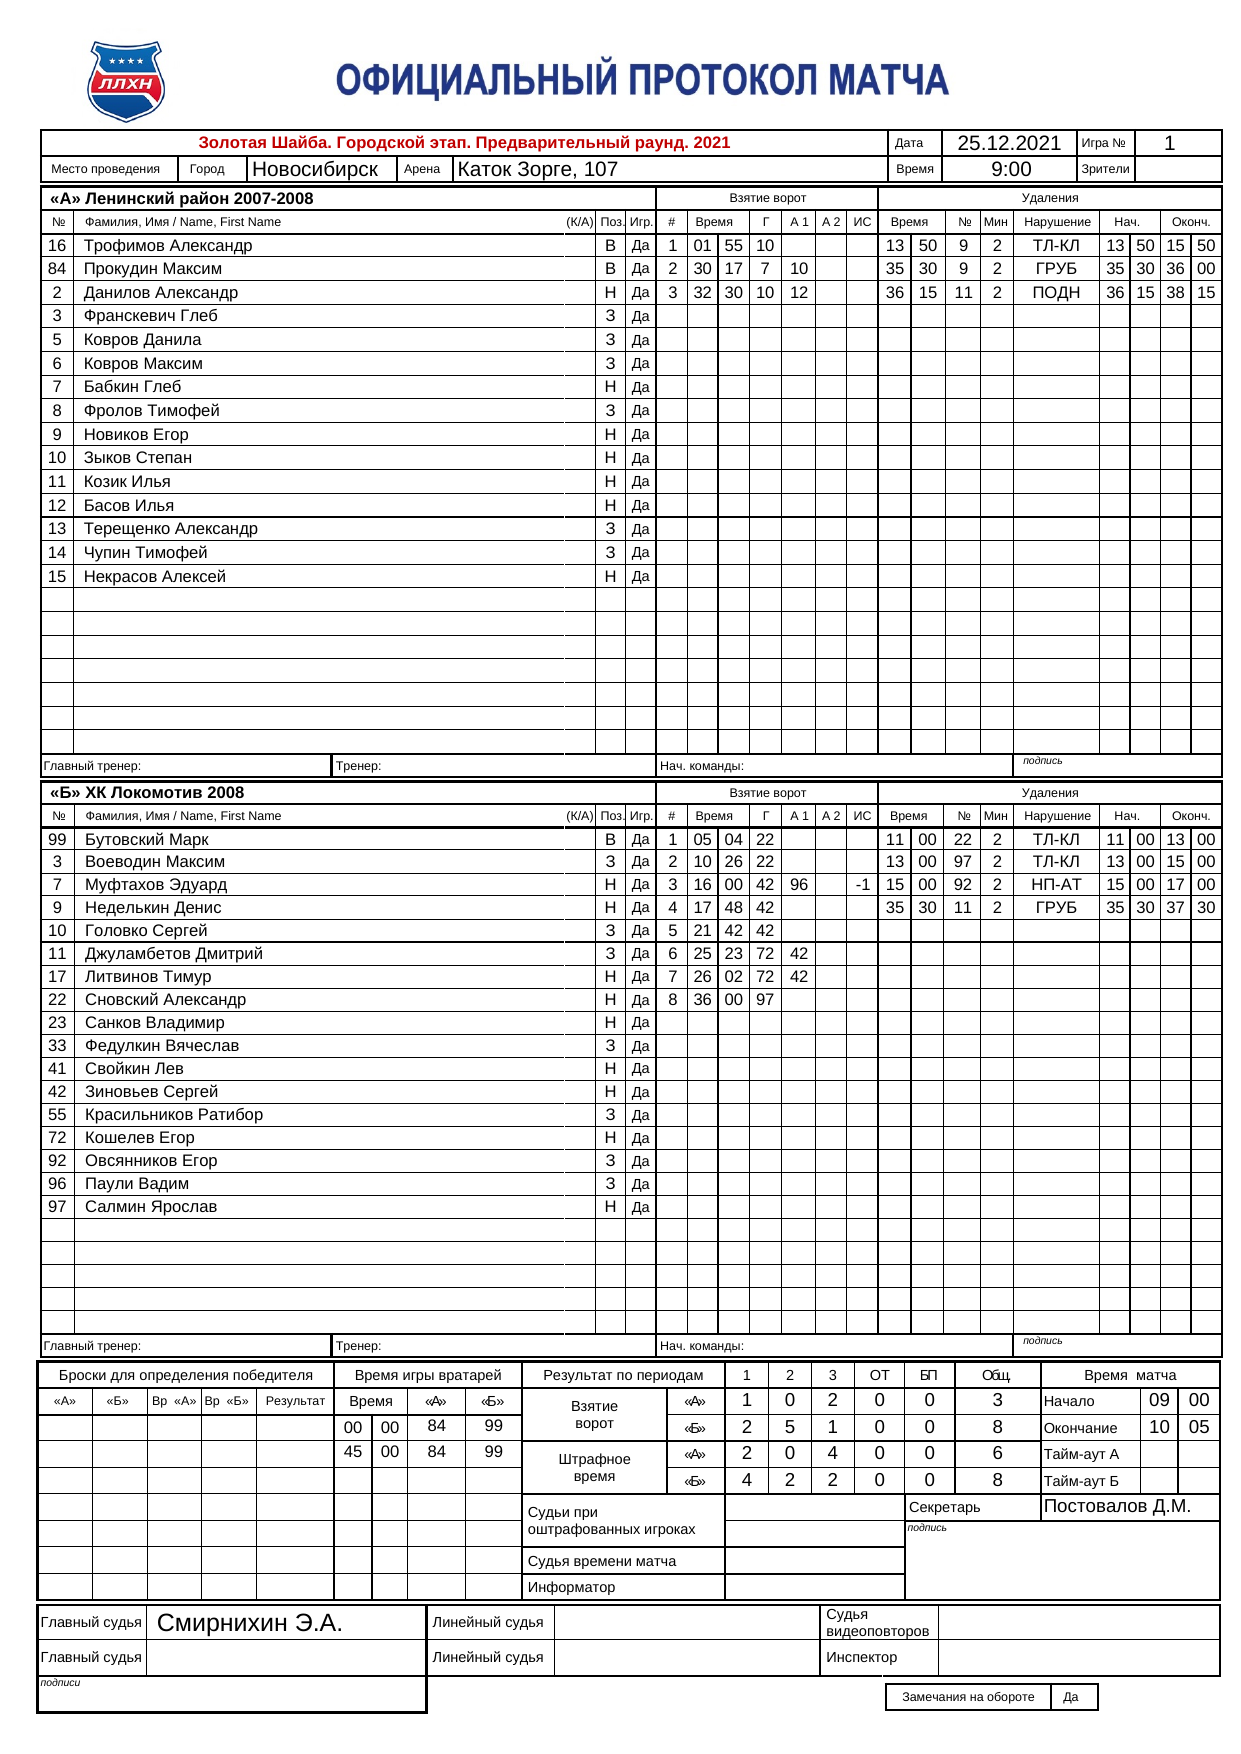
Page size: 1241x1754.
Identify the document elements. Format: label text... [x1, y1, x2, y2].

table_cell [981, 1311, 1013, 1333]
table_cell [657, 1265, 687, 1287]
table_cell [657, 636, 687, 658]
table_cell [148, 1574, 201, 1599]
table_cell [816, 1219, 846, 1241]
table_cell 50 [1192, 235, 1221, 256]
table_cell [782, 1104, 815, 1126]
table_cell [782, 470, 815, 493]
table_cell 2 [981, 829, 1013, 849]
table_cell З [596, 1150, 625, 1172]
table_cell [1161, 730, 1190, 753]
table_cell [879, 683, 910, 706]
table_cell [1014, 989, 1099, 1011]
table_cell 0 [855, 1415, 904, 1440]
table_cell В [596, 235, 625, 256]
table_cell 42 [719, 920, 749, 941]
table_cell 2 [812, 1468, 854, 1493]
table_cell Новосибирск [248, 157, 396, 181]
table_cell [847, 399, 877, 422]
table_cell [750, 305, 781, 327]
table_cell [1131, 659, 1160, 682]
table_cell [1100, 423, 1129, 445]
table_cell [657, 1288, 687, 1310]
table_cell [1161, 494, 1190, 516]
table_cell 22 [42, 989, 74, 1011]
table_cell [719, 1150, 749, 1172]
table_cell [466, 1468, 521, 1493]
table_cell [1100, 1219, 1129, 1241]
table_cell [726, 1495, 904, 1520]
table_cell 32 [688, 281, 717, 303]
table_cell [202, 1494, 256, 1520]
table_cell [847, 446, 877, 469]
table_cell [946, 541, 980, 564]
table_cell [944, 989, 980, 1011]
table_cell Главный тренер: [42, 755, 330, 776]
table_cell [1192, 659, 1221, 682]
table_cell [1161, 1219, 1190, 1241]
table_cell [719, 352, 749, 374]
table_cell [782, 1012, 815, 1033]
table_cell [1131, 707, 1160, 729]
table_cell [74, 636, 564, 658]
table_cell [565, 1219, 595, 1241]
table_cell [373, 1468, 407, 1493]
table_cell Да [626, 1012, 655, 1033]
table_cell Г [750, 805, 781, 826]
table_cell [750, 707, 781, 729]
table_cell [1192, 920, 1221, 941]
table_cell [847, 1196, 877, 1218]
table_cell [1100, 920, 1129, 941]
table_cell [688, 1081, 717, 1103]
table_cell [847, 518, 877, 540]
table_cell [565, 423, 595, 445]
table_cell 96 [42, 1173, 74, 1195]
table_cell 15 [1131, 281, 1160, 303]
table_cell Да [626, 1150, 655, 1172]
table_cell [1131, 612, 1160, 634]
table_cell [1131, 470, 1160, 493]
table_cell [657, 1035, 687, 1057]
table_cell [657, 1311, 687, 1333]
table_cell [946, 376, 980, 398]
table_cell [912, 1173, 943, 1195]
table_cell [1192, 1058, 1221, 1079]
table_cell [719, 730, 749, 753]
table_cell [42, 1265, 74, 1287]
table_cell [782, 1288, 815, 1310]
table_cell [847, 1265, 877, 1287]
table_cell [1192, 518, 1221, 540]
table_cell 7 [42, 874, 74, 895]
table_cell [657, 588, 687, 611]
table_cell [657, 446, 687, 469]
table_cell [847, 1081, 877, 1103]
table_cell ПОДН [1014, 281, 1099, 303]
table_cell [879, 1288, 910, 1310]
table_cell 9:00 [943, 157, 1076, 181]
table_cell [782, 1219, 815, 1241]
table_cell [944, 1150, 980, 1172]
table_cell [596, 1242, 625, 1264]
table_cell [750, 1081, 781, 1103]
table_cell 99 [466, 1416, 521, 1440]
table_cell [1131, 518, 1160, 540]
table_cell [1100, 1150, 1129, 1172]
table_cell З [596, 352, 625, 374]
table_cell [688, 683, 717, 706]
table_cell 1 [812, 1415, 854, 1440]
table_cell 7 [750, 257, 781, 280]
table_cell [750, 1265, 781, 1287]
table_cell [1161, 376, 1190, 398]
table_cell [944, 1219, 980, 1241]
table_cell [912, 966, 943, 987]
table_cell 0 [855, 1468, 904, 1493]
table_cell [981, 305, 1013, 327]
table_cell 00 [335, 1416, 371, 1440]
table_cell З [596, 399, 625, 422]
table_cell Постовалов Д.М. [1042, 1495, 1219, 1520]
table_cell [879, 1104, 910, 1126]
table_cell [879, 1219, 910, 1241]
table_cell 97 [750, 989, 781, 1011]
table_cell [1192, 730, 1221, 753]
table_cell [1100, 1058, 1129, 1079]
table_cell [847, 305, 877, 327]
table_cell [1161, 683, 1190, 706]
table_cell [42, 1288, 74, 1310]
table_cell Бабкин Глеб [74, 376, 564, 398]
table_cell [1100, 1127, 1129, 1149]
table_cell [657, 1104, 687, 1126]
table_cell [750, 1288, 781, 1310]
table_cell [816, 565, 846, 587]
table_cell [565, 1150, 595, 1172]
table_cell [1136, 157, 1221, 181]
table_cell [1161, 565, 1190, 587]
table_cell Санков Владимир [75, 1012, 564, 1033]
table_cell [1161, 612, 1190, 634]
table_cell ИС [847, 805, 877, 826]
table_cell [782, 636, 815, 658]
table_cell [373, 1547, 407, 1573]
table_cell Судья времени матча [523, 1548, 724, 1573]
table_cell [555, 1640, 819, 1675]
table_cell 0 [905, 1389, 954, 1413]
table_cell З [596, 1035, 625, 1057]
table_cell [1161, 920, 1190, 941]
table_cell Да [626, 470, 655, 493]
table_cell 2 [981, 281, 1013, 303]
table_cell [719, 305, 749, 327]
table_cell [565, 829, 595, 849]
table_cell Да [626, 1127, 655, 1149]
table_cell [1161, 423, 1190, 445]
table_cell [981, 518, 1013, 540]
table_cell 00 [1192, 257, 1221, 280]
table_cell [944, 943, 980, 964]
table_cell [816, 494, 846, 516]
table_cell [1100, 494, 1129, 516]
table_cell З [596, 541, 625, 564]
table_cell [148, 1547, 201, 1573]
table_cell [750, 730, 781, 753]
table_cell 0 [769, 1442, 811, 1467]
table_cell 11 [944, 896, 980, 918]
table_cell [408, 1547, 465, 1573]
table_cell [1161, 989, 1190, 1011]
table_cell [93, 1468, 147, 1493]
table_cell [335, 1574, 371, 1599]
table_cell [1192, 1311, 1221, 1333]
table_cell [1161, 1150, 1190, 1172]
table_cell [42, 683, 73, 706]
table_cell 00 [1179, 1389, 1219, 1413]
table_cell [1131, 376, 1160, 398]
table_cell 3 [956, 1389, 1040, 1413]
table_cell [1192, 423, 1221, 445]
table_cell [466, 1494, 521, 1520]
table_cell [148, 1521, 201, 1546]
table_cell Кошелев Егор [75, 1127, 564, 1149]
table_cell [782, 376, 815, 398]
table_cell [1014, 399, 1099, 422]
table_cell [782, 1242, 815, 1264]
table_cell [750, 1242, 781, 1264]
table_cell Тайм-аут Б [1042, 1468, 1140, 1493]
table_cell 30 [688, 257, 717, 280]
table_header «Б» ХК Локомотив 2008 [42, 783, 655, 803]
table_cell Да [626, 966, 655, 987]
table_cell [688, 1012, 717, 1033]
table_cell [565, 850, 595, 872]
table_cell [1014, 446, 1099, 469]
table_cell [42, 707, 73, 729]
table_cell [565, 376, 595, 398]
table_cell ТЛ-КЛ [1014, 850, 1099, 872]
table_cell Тренер: [333, 755, 655, 776]
table_cell Муфтахов Эдуард [75, 874, 564, 895]
table_cell [719, 1058, 749, 1079]
table_cell Н [596, 966, 625, 987]
table_cell [148, 1494, 201, 1520]
table_cell [719, 588, 749, 611]
table_cell Да [626, 494, 655, 516]
table_cell [565, 707, 595, 729]
table_cell [1100, 352, 1129, 374]
table_cell [879, 399, 910, 422]
table_cell № [42, 211, 73, 233]
table_cell 05 [688, 829, 717, 849]
table_cell [596, 1288, 625, 1310]
table_cell [719, 1265, 749, 1287]
table_cell [816, 659, 846, 682]
table_cell [688, 423, 717, 445]
table_cell 36 [1100, 281, 1129, 303]
table_cell [1100, 305, 1129, 327]
table_cell [688, 352, 717, 374]
table_cell [981, 943, 1013, 964]
table_cell 2 [657, 257, 687, 280]
table_header Да [1052, 1685, 1097, 1709]
table_cell 01 [688, 235, 717, 256]
table_cell Да [626, 943, 655, 964]
table_cell [847, 235, 877, 256]
table_cell [565, 565, 595, 587]
table_cell [847, 1173, 877, 1195]
table_cell [816, 423, 846, 445]
table_cell [847, 1127, 877, 1149]
table_cell [1192, 541, 1221, 564]
table_cell [373, 1494, 407, 1520]
table_cell [726, 1548, 904, 1573]
table_cell [1014, 1242, 1099, 1264]
table_cell 21 [688, 920, 717, 941]
table_cell [1014, 707, 1099, 729]
table_cell [565, 636, 595, 658]
table_cell Н [596, 874, 625, 895]
table_cell [565, 1288, 595, 1310]
table_cell [688, 376, 717, 398]
table_cell [912, 920, 943, 941]
table_cell [981, 966, 1013, 987]
table_cell [719, 1081, 749, 1103]
table_cell [726, 1521, 904, 1546]
table_cell [981, 1242, 1013, 1264]
table_cell [1192, 1081, 1221, 1103]
table_cell [596, 707, 625, 729]
table_cell 10 [750, 235, 781, 256]
table_cell 22 [944, 829, 980, 849]
table_cell Вр «Б» [202, 1389, 256, 1413]
table_cell [657, 328, 687, 351]
table_cell Некрасов Алексей [74, 565, 564, 587]
table_cell [816, 707, 846, 729]
table_cell Н [596, 896, 625, 918]
table_cell [912, 518, 945, 540]
table_cell Судья видеоповторов [821, 1606, 938, 1639]
table_cell «А» [408, 1389, 465, 1413]
table_cell 13 [879, 235, 910, 256]
table_cell [1014, 1035, 1099, 1057]
table_cell [946, 659, 980, 682]
table_cell [719, 636, 749, 658]
table_cell [944, 1173, 980, 1195]
table_cell 6 [42, 352, 73, 374]
table_cell «А» [39, 1389, 92, 1413]
table_cell [981, 1127, 1013, 1149]
table_cell [816, 1288, 846, 1310]
table_cell [657, 612, 687, 634]
table_cell [719, 1219, 749, 1241]
table_header Броски для определения победителя [39, 1363, 333, 1387]
table_cell [879, 1196, 910, 1218]
table_cell [719, 1104, 749, 1126]
table_cell [1014, 305, 1099, 327]
table_cell [42, 659, 73, 682]
table_cell [719, 399, 749, 422]
table_cell [719, 659, 749, 682]
table_header Время матча [1042, 1363, 1219, 1387]
table_cell [719, 518, 749, 540]
table_cell [750, 470, 781, 493]
table_cell [657, 470, 687, 493]
table_cell [1131, 1150, 1160, 1172]
table_cell [1099, 1682, 1220, 1711]
table_cell [750, 1219, 781, 1241]
table_cell [750, 494, 781, 516]
table_cell 42 [750, 920, 781, 941]
table_cell [750, 588, 781, 611]
table_cell [1131, 565, 1160, 587]
table_cell [657, 1173, 687, 1195]
table_cell 9 [946, 235, 980, 256]
table_cell 1 [726, 1389, 768, 1413]
table_cell [39, 1547, 92, 1573]
table_cell 23 [719, 943, 749, 964]
table_cell 30 [1131, 896, 1160, 918]
table_cell [1014, 328, 1099, 351]
table_cell Каток Зорге, 107 [454, 157, 887, 181]
table_cell 17 [688, 896, 717, 918]
table_cell [944, 1265, 980, 1287]
table_cell [42, 1311, 74, 1333]
table_cell [879, 1081, 910, 1103]
table_cell [1141, 1441, 1177, 1467]
table_cell [879, 494, 910, 516]
table_cell [565, 896, 595, 918]
table_cell 2 [769, 1468, 811, 1493]
table_cell [466, 1521, 521, 1546]
table_cell [1192, 470, 1221, 493]
table_cell 0 [905, 1468, 954, 1493]
table_cell [565, 730, 595, 753]
table_cell [1100, 446, 1129, 469]
table_cell [912, 352, 945, 374]
table_cell 26 [688, 966, 717, 987]
table_cell [944, 1058, 980, 1079]
table_cell [657, 1196, 687, 1218]
table_cell [750, 1035, 781, 1057]
table_cell [981, 920, 1013, 941]
table_cell [1161, 1311, 1190, 1333]
table_header 3 [812, 1363, 854, 1387]
table_cell Да [626, 850, 655, 872]
table_cell [688, 1242, 717, 1264]
table_cell [565, 541, 595, 564]
table_cell [565, 1265, 595, 1287]
table_cell Н [596, 1081, 625, 1103]
table_cell [39, 1416, 92, 1440]
table_cell [1100, 612, 1129, 634]
table_cell [626, 612, 655, 634]
table_cell [1192, 989, 1221, 1011]
table_cell [782, 328, 815, 351]
table_cell [719, 683, 749, 706]
table_cell Вр «А» [148, 1389, 201, 1413]
table_cell [1161, 1196, 1190, 1218]
table_cell [626, 1242, 655, 1264]
table_cell Да [626, 423, 655, 445]
table_header 2 [769, 1363, 811, 1387]
table_cell Да [626, 376, 655, 398]
table_cell 13 [1100, 235, 1129, 256]
table_cell Н [596, 1127, 625, 1149]
table_cell [816, 541, 846, 564]
table_cell [750, 683, 781, 706]
table_cell [782, 399, 815, 422]
table_cell [981, 1265, 1013, 1287]
table_cell [782, 305, 815, 327]
table_cell [782, 989, 815, 1011]
table_cell [688, 1311, 717, 1333]
table_cell 11 [42, 943, 74, 964]
table_cell [657, 659, 687, 682]
table_cell [1131, 328, 1160, 351]
table_cell З [596, 943, 625, 964]
table_cell [565, 683, 595, 706]
table_cell [981, 1012, 1013, 1033]
table_cell «Б » [466, 1389, 521, 1413]
table_cell [816, 470, 846, 493]
table_cell [565, 1058, 595, 1079]
table_cell 3 [657, 281, 687, 303]
table_cell 96 [782, 874, 815, 895]
table_cell [879, 1058, 910, 1079]
table_cell [912, 588, 945, 611]
table_cell [816, 328, 846, 351]
table_cell Да [626, 874, 655, 895]
table_cell [816, 1242, 846, 1264]
table_cell [1161, 328, 1190, 351]
table_cell [39, 1494, 92, 1520]
table_cell [847, 1311, 877, 1333]
table_cell 35 [879, 257, 910, 280]
table_cell [1161, 1012, 1190, 1033]
table_cell [1014, 612, 1099, 634]
table_cell Н [596, 494, 625, 516]
table_cell [565, 281, 595, 303]
table_cell [1131, 494, 1160, 516]
table_cell [1014, 470, 1099, 493]
table_cell Тренер: [333, 1335, 655, 1356]
table_cell А 2 [816, 805, 846, 826]
table_cell [719, 446, 749, 469]
table_cell З [596, 305, 625, 327]
table_cell [657, 423, 687, 445]
table_cell [688, 494, 717, 516]
table_cell 97 [944, 850, 980, 872]
table_cell [1131, 683, 1160, 706]
table_cell 10 [42, 920, 74, 941]
table_cell [981, 470, 1013, 493]
table_cell Нач. [1100, 805, 1160, 826]
table_cell [879, 1035, 910, 1057]
table_cell [688, 1104, 717, 1126]
table_cell Свойкин Лев [75, 1058, 564, 1079]
table_cell [1131, 1173, 1160, 1195]
table_cell 16 [42, 235, 73, 256]
table_cell [657, 305, 687, 327]
table_cell 17 [1161, 874, 1190, 895]
table_cell [565, 943, 595, 964]
table_cell [944, 1288, 980, 1310]
table_cell [148, 1416, 201, 1440]
table_cell [847, 1012, 877, 1033]
table_cell [1161, 470, 1190, 493]
table_cell [1131, 1265, 1160, 1287]
table_cell [626, 683, 655, 706]
table_cell [946, 352, 980, 374]
table_cell [719, 376, 749, 398]
table_cell [1192, 494, 1221, 516]
table_cell 99 [42, 829, 74, 849]
table_cell Игр. [626, 805, 655, 826]
table_cell [946, 328, 980, 351]
table_cell 00 [719, 874, 749, 895]
table_cell [879, 588, 910, 611]
table_cell [1131, 305, 1160, 327]
table_cell 05 [1179, 1415, 1219, 1440]
table_cell [1192, 352, 1221, 374]
table_cell [93, 1521, 147, 1546]
table_cell № [944, 805, 980, 826]
table_cell [946, 707, 980, 729]
table_cell 00 [1192, 874, 1221, 895]
table_cell [1192, 1012, 1221, 1033]
table_cell [1100, 1081, 1129, 1103]
table_cell [816, 1127, 846, 1149]
table_cell [1161, 1081, 1190, 1103]
table_cell 2 [981, 235, 1013, 256]
table_cell [596, 730, 625, 753]
table_cell [688, 328, 717, 351]
table_cell [555, 1606, 819, 1639]
table_cell [1131, 1104, 1160, 1126]
table_cell [1192, 328, 1221, 351]
table_cell [466, 1547, 521, 1573]
table_cell [1161, 518, 1190, 540]
table_cell [257, 1441, 333, 1467]
table_cell [946, 730, 980, 753]
table_cell [1100, 730, 1129, 753]
table_cell [688, 1058, 717, 1079]
table_cell 97 [42, 1196, 74, 1218]
table_cell Да [626, 518, 655, 540]
table_cell [688, 541, 717, 564]
table_cell [1014, 1265, 1099, 1287]
table_cell [688, 1196, 717, 1218]
table_cell [847, 1104, 877, 1126]
table_cell подписи [39, 1677, 425, 1711]
table_cell [816, 376, 846, 398]
table_cell [782, 494, 815, 516]
table_header Удаления [879, 783, 1221, 803]
table_cell [1014, 966, 1099, 987]
table_cell Оконч. [1161, 805, 1221, 826]
table_cell [1161, 966, 1190, 987]
table_cell Бутовский Марк [75, 829, 564, 849]
table_cell [847, 896, 877, 918]
table_cell [816, 636, 846, 658]
table_cell 42 [782, 966, 815, 987]
table_cell [816, 896, 846, 918]
table_cell [1192, 1035, 1221, 1057]
table_cell [1100, 518, 1129, 540]
table_cell 00 [1192, 850, 1221, 872]
table_cell 2 [42, 281, 73, 303]
table_cell [946, 588, 980, 611]
table_cell [816, 683, 846, 706]
table_cell [688, 1265, 717, 1287]
table_cell [1014, 1058, 1099, 1079]
table_cell [981, 352, 1013, 374]
table_cell Да [626, 1035, 655, 1057]
table_cell [1192, 565, 1221, 587]
table_cell [1131, 1311, 1160, 1333]
table_cell [626, 707, 655, 729]
table_cell [719, 494, 749, 516]
table_cell [1141, 1468, 1177, 1493]
table_cell [750, 352, 781, 374]
table_cell [1014, 494, 1099, 516]
table_cell [912, 1242, 943, 1264]
table_cell [1100, 1035, 1129, 1057]
table_cell [565, 1035, 595, 1057]
table_cell [657, 399, 687, 422]
table_cell 84 [42, 257, 73, 280]
table_cell [782, 1081, 815, 1103]
table_cell [782, 896, 815, 918]
table_cell Фролов Тимофей [74, 399, 564, 422]
table_cell 00 [1192, 829, 1221, 849]
table_cell [1131, 541, 1160, 564]
table_cell [657, 1242, 687, 1264]
table_cell [782, 1173, 815, 1195]
table_header 25.12.2021 [943, 131, 1076, 155]
table_cell [1192, 446, 1221, 469]
table_cell [1131, 399, 1160, 422]
table_header Удаления [879, 188, 1221, 209]
table_cell 35 [879, 896, 910, 918]
table_cell [879, 1127, 910, 1149]
table_cell Поз. [596, 805, 625, 826]
table_cell 10 [782, 257, 815, 280]
table_cell [816, 235, 846, 256]
table_cell [1100, 1196, 1129, 1218]
table_cell 7 [657, 966, 687, 987]
table_cell А 1 [782, 211, 815, 233]
table_cell 17 [42, 966, 74, 987]
table_cell А 1 [782, 805, 815, 826]
table_cell [981, 1058, 1013, 1079]
table_cell [981, 707, 1013, 729]
table_cell 55 [42, 1104, 74, 1126]
table_cell (К/А) [565, 805, 595, 826]
table_cell [912, 494, 945, 516]
table_cell 11 [946, 281, 980, 303]
table_cell [335, 1547, 371, 1573]
table_cell [981, 1219, 1013, 1241]
table_cell [981, 494, 1013, 516]
table_cell [1192, 588, 1221, 611]
table_cell [912, 683, 945, 706]
table_cell [981, 636, 1013, 658]
table_cell [816, 1173, 846, 1195]
table_cell 00 [373, 1441, 407, 1467]
table_cell Да [626, 328, 655, 351]
table_cell [847, 423, 877, 445]
table_cell 36 [1161, 257, 1190, 280]
table_cell [202, 1574, 256, 1599]
table_cell [688, 588, 717, 611]
table_cell [981, 1104, 1013, 1126]
table_cell 55 [719, 235, 749, 256]
table_cell Да [626, 1058, 655, 1079]
table_cell [657, 352, 687, 374]
table_cell [750, 376, 781, 398]
table_cell [750, 1104, 781, 1126]
table_cell Головко Сергей [75, 920, 564, 941]
table_cell [816, 1012, 846, 1033]
table_cell [912, 305, 945, 327]
table_cell 15 [1161, 235, 1190, 256]
table_cell [1179, 1441, 1219, 1467]
table_cell 13 [1100, 850, 1129, 872]
table_cell 84 [408, 1416, 465, 1440]
table_cell Воеводин Максим [75, 850, 564, 872]
table_cell [42, 1242, 74, 1264]
table_cell 15 [42, 565, 73, 587]
table_cell [596, 636, 625, 658]
table_cell [879, 518, 910, 540]
table_cell [847, 636, 877, 658]
table_cell 35 [1100, 257, 1129, 280]
table_cell [847, 989, 877, 1011]
table_cell [816, 257, 846, 280]
table_cell [408, 1494, 465, 1520]
table_cell [688, 636, 717, 658]
table_cell [202, 1468, 256, 1493]
table_cell 00 [912, 874, 943, 895]
table_cell 2 [981, 850, 1013, 872]
table_cell Овсянников Егор [75, 1150, 564, 1172]
table_cell [879, 920, 910, 941]
table_cell [148, 1441, 201, 1467]
table_cell [565, 305, 595, 327]
table_cell [1192, 1196, 1221, 1218]
table_cell [719, 1035, 749, 1057]
table_cell [944, 1012, 980, 1033]
table_cell № [42, 805, 74, 826]
table_cell [816, 966, 846, 987]
table_cell [688, 612, 717, 634]
table_cell [688, 1173, 717, 1195]
table_cell [750, 1173, 781, 1195]
table_cell [719, 1288, 749, 1310]
table_cell [847, 1058, 877, 1079]
table_cell 17 [719, 257, 749, 280]
table_cell [912, 541, 945, 564]
table_cell 30 [1131, 257, 1160, 280]
table_cell [719, 1196, 749, 1218]
table_cell [1014, 1081, 1099, 1103]
table_cell [1131, 588, 1160, 611]
table_cell [1192, 1104, 1221, 1126]
table_cell [1100, 1012, 1129, 1033]
table_cell подпись [906, 1522, 1219, 1599]
table_cell [39, 1468, 92, 1493]
table_cell [879, 989, 910, 1011]
table_cell [782, 730, 815, 753]
table_cell З [596, 1173, 625, 1195]
table_cell [912, 612, 945, 634]
table_cell [1100, 541, 1129, 564]
table_cell [879, 966, 910, 987]
table_cell Н [596, 989, 625, 1011]
table_cell Да [626, 920, 655, 941]
table_cell [816, 943, 846, 964]
table_cell [946, 470, 980, 493]
table_cell [944, 1104, 980, 1126]
table_cell [816, 829, 846, 849]
table_cell 00 [719, 989, 749, 1011]
table_cell [428, 1677, 882, 1711]
table_cell [1161, 1265, 1190, 1287]
table_cell [719, 423, 749, 445]
table_cell 36 [688, 989, 717, 1011]
table_cell 22 [750, 829, 781, 849]
table_cell Терещенко Александр [74, 518, 564, 540]
table_cell -1 [847, 874, 877, 895]
table_cell Главный судья [39, 1606, 146, 1639]
table_cell [1161, 1127, 1190, 1149]
table_cell Данилов Александр [74, 281, 564, 303]
table_cell [981, 659, 1013, 682]
table_cell [1161, 1242, 1190, 1264]
table_cell [750, 518, 781, 540]
table_cell 50 [912, 235, 945, 256]
table_cell Паули Вадим [75, 1173, 564, 1195]
table_cell [847, 829, 877, 849]
table_cell [657, 1127, 687, 1149]
table_cell 30 [912, 257, 945, 280]
table_cell Неделькин Денис [75, 896, 564, 918]
table_cell [1161, 1058, 1190, 1079]
table_cell Да [626, 305, 655, 327]
table_cell [1131, 1035, 1160, 1057]
table_cell [408, 1574, 465, 1599]
table_cell 4 [657, 896, 687, 918]
table_cell 5 [657, 920, 687, 941]
table_cell [912, 1035, 943, 1057]
table_cell [750, 565, 781, 587]
table_cell [626, 659, 655, 682]
table_cell [596, 1265, 625, 1287]
table_cell [1161, 943, 1190, 964]
table_cell Зыков Степан [74, 446, 564, 469]
table_cell [688, 1288, 717, 1310]
table_cell Сновский Александр [75, 989, 564, 1011]
table_cell [202, 1547, 256, 1573]
table_cell [750, 1311, 781, 1333]
table_cell Прокудин Максим [74, 257, 564, 280]
table_cell 35 [1100, 896, 1129, 918]
table_cell [750, 659, 781, 682]
table_cell [688, 305, 717, 327]
table_cell Н [596, 565, 625, 587]
table_cell [879, 565, 910, 587]
table_cell [1131, 1058, 1160, 1079]
table_header Взятие ворот [657, 188, 877, 209]
table_cell [847, 281, 877, 303]
table_cell [847, 943, 877, 964]
table_cell 2 [981, 896, 1013, 918]
table_cell [74, 730, 564, 753]
table_cell [981, 541, 1013, 564]
table_cell [981, 730, 1013, 753]
table_cell Федулкин Вячеслав [75, 1035, 564, 1057]
table_cell [912, 636, 945, 658]
table_cell [946, 399, 980, 422]
table_cell [782, 541, 815, 564]
table_cell [75, 1219, 564, 1241]
table_cell Штрафное время [523, 1442, 666, 1493]
table_cell Мин [981, 211, 1013, 233]
table_cell [816, 588, 846, 611]
table_cell Да [626, 257, 655, 280]
table_cell [879, 730, 910, 753]
table_cell 10 [688, 850, 717, 872]
table_cell [1100, 683, 1129, 706]
table_cell 38 [1161, 281, 1190, 303]
table_cell 13 [42, 518, 73, 540]
table_cell [946, 565, 980, 587]
table_cell Секретарь [906, 1495, 1040, 1520]
table_cell [1131, 1127, 1160, 1149]
table_cell [596, 683, 625, 706]
table_cell 04 [719, 829, 749, 849]
table_cell [946, 612, 980, 634]
table_cell [1014, 943, 1099, 964]
table_cell 00 [373, 1416, 407, 1440]
table_cell [912, 446, 945, 469]
table_cell [1131, 446, 1160, 469]
table_cell [879, 328, 910, 351]
table_cell [1014, 588, 1099, 611]
table_cell [1014, 659, 1099, 682]
table_cell [1014, 541, 1099, 564]
table_cell [912, 1150, 943, 1172]
table_cell 16 [688, 874, 717, 895]
table_cell [596, 659, 625, 682]
table_cell [565, 920, 595, 941]
table_cell [688, 730, 717, 753]
table_cell [75, 1288, 564, 1310]
table_cell Красильников Ратибор [75, 1104, 564, 1126]
table_cell [75, 1311, 564, 1333]
table_cell 4 [726, 1468, 768, 1493]
table_cell [750, 1012, 781, 1033]
table_cell [847, 494, 877, 516]
table_cell [626, 636, 655, 658]
table_cell [565, 1104, 595, 1126]
table_cell 37 [1161, 896, 1190, 918]
table_cell [879, 541, 910, 564]
table_cell [42, 612, 73, 634]
table_cell 00 [1131, 829, 1160, 849]
table_cell [147, 1640, 425, 1675]
table_cell 2 [981, 257, 1013, 280]
table_cell [816, 305, 846, 327]
table_cell [879, 659, 910, 682]
table_cell 26 [719, 850, 749, 872]
table_cell [596, 612, 625, 634]
table_cell [565, 989, 595, 1011]
table_cell Начало [1042, 1389, 1140, 1413]
table_cell [816, 399, 846, 422]
table_cell [981, 1288, 1013, 1310]
table_cell [657, 1081, 687, 1103]
table_cell 2 [812, 1389, 854, 1413]
table_cell [912, 730, 945, 753]
table_cell Да [626, 446, 655, 469]
table_cell [946, 683, 980, 706]
table_cell [565, 1242, 595, 1264]
table_cell [42, 1219, 74, 1241]
table_cell 15 [1100, 874, 1129, 895]
table_cell [782, 588, 815, 611]
table_cell [257, 1547, 333, 1573]
table_cell «А» [668, 1389, 724, 1413]
table_cell 15 [1161, 850, 1190, 872]
table_cell 8 [956, 1468, 1040, 1493]
table_cell [1131, 1242, 1160, 1264]
table_cell [750, 1058, 781, 1079]
table_cell 11 [879, 829, 910, 849]
table_cell В [596, 257, 625, 280]
table_cell [750, 1127, 781, 1149]
table_cell [1100, 1104, 1129, 1126]
table_header 1 [726, 1363, 768, 1387]
table_cell [912, 470, 945, 493]
table_cell [1014, 920, 1099, 941]
table_cell [1131, 920, 1160, 941]
table_cell [847, 470, 877, 493]
table_cell З [596, 1104, 625, 1126]
table_cell [946, 423, 980, 445]
table_cell [1014, 1288, 1099, 1310]
table_cell [719, 612, 749, 634]
table_cell Зиновьев Сергей [75, 1081, 564, 1103]
table_header Результат по периодам [523, 1363, 724, 1387]
table_cell [74, 707, 564, 729]
table_cell [1192, 1242, 1221, 1264]
table_cell 42 [782, 943, 815, 964]
table_cell [1192, 376, 1221, 398]
table_cell 0 [769, 1389, 811, 1413]
table_cell [688, 707, 717, 729]
table_cell [688, 446, 717, 469]
table_cell [565, 874, 595, 895]
table_cell [1100, 989, 1129, 1011]
table_cell 5 [769, 1415, 811, 1440]
table_cell Трофимов Александр [74, 235, 564, 256]
table_cell 23 [42, 1012, 74, 1033]
table_cell [75, 1265, 564, 1287]
table_cell [1161, 659, 1190, 682]
table_cell [879, 376, 910, 398]
table_cell [879, 305, 910, 327]
table_cell [1014, 1012, 1099, 1033]
table_cell Литвинов Тимур [75, 966, 564, 987]
table_cell [879, 470, 910, 493]
table_cell Время [335, 1389, 407, 1413]
table_cell [688, 1035, 717, 1057]
table_cell [912, 1058, 943, 1079]
table_cell [847, 376, 877, 398]
table_cell 4 [812, 1442, 854, 1467]
table_cell [782, 1058, 815, 1079]
table_cell [912, 565, 945, 587]
table_cell [879, 1311, 910, 1333]
table_cell [1014, 518, 1099, 540]
table_cell [565, 257, 595, 280]
table_cell [74, 683, 564, 706]
table_cell [1192, 399, 1221, 422]
table_header Дата [889, 131, 941, 155]
table_cell [657, 1058, 687, 1079]
table_cell [202, 1441, 256, 1467]
table_cell [1192, 612, 1221, 634]
table_cell [847, 257, 877, 280]
table_cell [944, 1127, 980, 1149]
table_cell [944, 1196, 980, 1218]
table_cell [816, 1150, 846, 1172]
table_cell [93, 1441, 147, 1467]
table_cell [1161, 446, 1190, 469]
table_header ОТ [855, 1363, 904, 1387]
table_cell 72 [42, 1127, 74, 1149]
table_cell [1100, 376, 1129, 398]
table_cell [912, 1311, 943, 1333]
table_cell Да [626, 352, 655, 374]
table_cell [912, 989, 943, 1011]
table_cell 99 [466, 1441, 521, 1467]
table_cell [847, 565, 877, 587]
table_header Взятие ворот [657, 783, 877, 803]
table_cell [847, 850, 877, 872]
table_cell [879, 1012, 910, 1033]
table_cell Время [879, 211, 945, 233]
table_cell [596, 588, 625, 611]
table_header Золотая Шайба. Городской этап. Предварительный раунд. 2021 [42, 131, 887, 155]
table_cell ГРУБ [1014, 896, 1099, 918]
table_cell [93, 1416, 147, 1440]
table_cell Линейный судья [428, 1606, 554, 1639]
table_cell 42 [750, 896, 781, 918]
table_cell Да [626, 281, 655, 303]
table_cell [782, 659, 815, 682]
table_cell 13 [1161, 829, 1190, 849]
table_cell [816, 1035, 846, 1057]
table_cell 3 [42, 850, 74, 872]
table_cell [335, 1521, 371, 1546]
table_cell Н [596, 281, 625, 303]
table_cell [688, 565, 717, 587]
table_cell [688, 1219, 717, 1241]
table_cell [946, 518, 980, 540]
table_cell 42 [750, 874, 781, 895]
table_cell [1192, 966, 1221, 987]
table_cell [565, 612, 595, 634]
table_cell Да [626, 1196, 655, 1218]
table_cell [981, 328, 1013, 351]
table_cell [335, 1468, 371, 1493]
table_cell [565, 352, 595, 374]
table_cell З [596, 328, 625, 351]
table_cell НП-АТ [1014, 874, 1099, 895]
table_cell [688, 659, 717, 682]
table_cell [981, 565, 1013, 587]
table_cell [719, 1311, 749, 1333]
table_cell [42, 588, 73, 611]
table_cell [373, 1574, 407, 1599]
table_cell Время [688, 805, 749, 826]
table_header Замечания на обороте [887, 1685, 1050, 1709]
table_cell [1192, 683, 1221, 706]
table_cell Да [626, 565, 655, 587]
table_cell «Б» [93, 1389, 147, 1413]
table_cell Инспектор [821, 1640, 938, 1675]
table_cell [719, 1242, 749, 1264]
table_cell Н [596, 470, 625, 493]
table_cell 1 [657, 829, 687, 849]
table_cell [688, 470, 717, 493]
table_cell [42, 730, 73, 753]
table_cell [719, 1173, 749, 1195]
table_cell [981, 423, 1013, 445]
table_cell [596, 1219, 625, 1241]
table_cell [1100, 636, 1129, 658]
table_cell [912, 1127, 943, 1149]
table_cell [879, 1173, 910, 1195]
table_cell Ковров Максим [74, 352, 564, 374]
table_cell 15 [1192, 281, 1221, 303]
table_cell 6 [657, 943, 687, 964]
table_cell Поз. [596, 211, 625, 233]
table_cell [912, 707, 945, 729]
table_cell [1014, 1196, 1099, 1218]
table_cell [626, 730, 655, 753]
table_cell З [596, 850, 625, 872]
table_cell [816, 1265, 846, 1287]
table_cell 2 [726, 1415, 768, 1440]
table_cell [782, 565, 815, 587]
table_cell [1192, 1219, 1221, 1241]
table_cell Н [596, 1058, 625, 1079]
table_cell [657, 707, 687, 729]
table_cell 42 [42, 1081, 74, 1103]
table_cell [750, 612, 781, 634]
table_cell 92 [944, 874, 980, 895]
table_cell [657, 1219, 687, 1241]
table_cell [1100, 943, 1129, 964]
table_cell [565, 1196, 595, 1218]
table_cell [1100, 399, 1129, 422]
table_cell [657, 541, 687, 564]
table_cell [1192, 636, 1221, 658]
table_cell [1161, 636, 1190, 658]
table_cell «А» [668, 1442, 724, 1467]
table_cell [879, 612, 910, 634]
table_cell Место проведения [42, 157, 177, 181]
table_cell 10 [1141, 1415, 1177, 1440]
table_cell Чупин Тимофей [74, 541, 564, 564]
table_cell [565, 1127, 595, 1149]
table_cell [1100, 328, 1129, 351]
table_cell [1161, 1104, 1190, 1126]
table_cell [912, 328, 945, 351]
table_cell [782, 1196, 815, 1218]
table_cell [912, 423, 945, 445]
table_cell [750, 399, 781, 422]
table_cell 36 [879, 281, 910, 303]
table_cell [782, 423, 815, 445]
table_cell [1014, 1311, 1099, 1333]
table_cell Информатор [523, 1575, 724, 1599]
table_cell [847, 707, 877, 729]
table_header 1 [1136, 131, 1221, 155]
table_cell 3 [42, 305, 73, 327]
table_cell [946, 494, 980, 516]
table_cell З [596, 920, 625, 941]
table_cell [816, 730, 846, 753]
table_cell 8 [657, 989, 687, 1011]
table_cell 02 [719, 966, 749, 987]
table_cell [719, 1127, 749, 1149]
table_cell [912, 1288, 943, 1310]
table_cell [565, 494, 595, 516]
table_cell Арена [398, 157, 452, 181]
picture [5, 28, 1179, 129]
table_cell [946, 305, 980, 327]
table_cell [946, 446, 980, 469]
table_cell [750, 328, 781, 351]
table_cell [1014, 1173, 1099, 1195]
table_cell Судьи при оштрафованных игроках [523, 1495, 724, 1546]
table_cell [879, 636, 910, 658]
table_cell [912, 943, 943, 964]
table_cell Взятие ворот [523, 1389, 666, 1440]
table_cell [847, 588, 877, 611]
table_cell [944, 1311, 980, 1333]
table_cell Время [889, 157, 941, 181]
table_cell Да [626, 829, 655, 849]
table_cell [944, 1035, 980, 1057]
table_cell В [596, 829, 625, 849]
table_cell Оконч. [1161, 211, 1221, 233]
table_cell [1100, 1242, 1129, 1264]
table_cell [1014, 1150, 1099, 1172]
table_cell # [657, 805, 687, 826]
table_cell Зрители [1078, 157, 1134, 181]
table_cell [1100, 1288, 1129, 1310]
table_cell Мин [981, 805, 1013, 826]
table_cell [565, 399, 595, 422]
table_cell [565, 659, 595, 682]
table_cell [782, 446, 815, 469]
table_cell 12 [42, 494, 73, 516]
table_cell 10 [750, 281, 781, 303]
table_cell [912, 1012, 943, 1033]
table_cell [879, 943, 910, 964]
table_cell [782, 707, 815, 729]
table_cell [1131, 636, 1160, 658]
table_cell [148, 1468, 201, 1493]
table_cell [257, 1521, 333, 1546]
table_cell [944, 1242, 980, 1264]
table_cell [1100, 1311, 1129, 1333]
table_cell Нач. команды: [657, 1335, 1012, 1356]
table_cell Да [626, 1173, 655, 1195]
table_cell Линейный судья [428, 1640, 554, 1675]
table_cell 10 [42, 446, 73, 469]
table_cell Да [626, 541, 655, 564]
table_cell Да [626, 1104, 655, 1126]
table_cell [657, 518, 687, 540]
table_cell [626, 1219, 655, 1241]
table_cell [883, 1677, 1220, 1681]
table_cell [847, 1035, 877, 1057]
table_cell [782, 518, 815, 540]
table_cell «Б» [668, 1415, 724, 1440]
table_cell [74, 659, 564, 682]
table_cell [782, 1311, 815, 1333]
table_cell [847, 1219, 877, 1241]
table_cell [74, 588, 564, 611]
table_cell 2 [981, 874, 1013, 895]
table_cell 30 [719, 281, 749, 303]
table_cell [981, 1150, 1013, 1172]
table_cell [912, 1265, 943, 1287]
table_cell [1161, 541, 1190, 564]
table_cell [1192, 943, 1221, 964]
table_cell [688, 1127, 717, 1149]
table_cell [1014, 636, 1099, 658]
table_cell [782, 352, 815, 374]
table_cell (К/А) [565, 211, 595, 233]
table_cell 72 [750, 943, 781, 964]
table_cell [912, 1219, 943, 1241]
table_cell 0 [855, 1389, 904, 1413]
table_cell [816, 874, 846, 895]
table_cell Новиков Егор [74, 423, 564, 445]
table_cell [981, 1081, 1013, 1103]
table_cell [816, 446, 846, 469]
table_cell 5 [42, 328, 73, 351]
table_cell [879, 1150, 910, 1172]
table_cell [565, 966, 595, 987]
table_cell [39, 1574, 92, 1599]
table_cell [1161, 352, 1190, 374]
table_cell 8 [956, 1415, 1040, 1440]
table_cell ГРУБ [1014, 257, 1099, 280]
table_cell 00 [1131, 874, 1160, 895]
table_cell [1131, 730, 1160, 753]
table_cell [719, 470, 749, 493]
table_cell Н [596, 446, 625, 469]
table_cell [981, 612, 1013, 634]
table_cell [981, 1196, 1013, 1218]
table_cell 92 [42, 1150, 74, 1172]
table_cell [981, 1173, 1013, 1195]
table_cell [1014, 1219, 1099, 1241]
table_cell [466, 1574, 521, 1599]
table_cell [782, 920, 815, 941]
table_cell [1131, 1288, 1160, 1310]
table_cell 00 [1131, 850, 1160, 872]
table_cell [257, 1574, 333, 1599]
table_cell [782, 829, 815, 849]
table_cell [1192, 707, 1221, 729]
table_cell [1161, 707, 1190, 729]
table_cell [816, 518, 846, 540]
table_cell [782, 612, 815, 634]
table_cell [782, 850, 815, 872]
table_cell [912, 376, 945, 398]
table_cell 0 [905, 1415, 954, 1440]
table_cell [981, 683, 1013, 706]
table_cell [1100, 707, 1129, 729]
table_cell 0 [905, 1442, 954, 1467]
table_cell Результат [257, 1389, 333, 1413]
table_cell [879, 707, 910, 729]
table_cell [75, 1242, 564, 1264]
table_cell [782, 683, 815, 706]
table_cell Джуламбетов Дмитрий [75, 943, 564, 964]
table_cell [912, 1081, 943, 1103]
table_cell [847, 920, 877, 941]
table_cell [257, 1494, 333, 1520]
table_cell [596, 1311, 625, 1333]
table_cell [626, 588, 655, 611]
table_cell [981, 399, 1013, 422]
table_header Общ. [956, 1363, 1040, 1387]
table_cell [626, 1288, 655, 1310]
table_cell 00 [912, 850, 943, 872]
table_cell [565, 1012, 595, 1033]
table_cell [912, 1104, 943, 1126]
table_cell [816, 1058, 846, 1079]
table_cell подпись [1014, 755, 1221, 776]
table_cell подпись [1014, 1335, 1221, 1356]
table_cell [657, 730, 687, 753]
table_cell [1131, 943, 1160, 964]
table_cell [565, 1173, 595, 1195]
table_cell [1014, 683, 1099, 706]
table_cell Тайм-аут А [1042, 1441, 1140, 1467]
table_cell [847, 966, 877, 987]
table_cell [565, 446, 595, 469]
table_cell 1 [657, 235, 687, 256]
table_cell [816, 1081, 846, 1103]
table_cell [879, 1265, 910, 1287]
table_cell [1161, 1288, 1190, 1310]
table_cell 45 [335, 1441, 371, 1467]
table_cell [1014, 423, 1099, 445]
table_cell 00 [912, 829, 943, 849]
table_cell Салмин Ярослав [75, 1196, 564, 1218]
table_cell [847, 1288, 877, 1310]
table_cell 0 [855, 1442, 904, 1467]
table_cell [373, 1521, 407, 1546]
table_cell [93, 1574, 147, 1599]
table_cell [981, 376, 1013, 398]
table_cell 15 [879, 874, 910, 895]
table_cell [565, 328, 595, 351]
table_cell [1014, 730, 1099, 753]
table_cell [1131, 423, 1160, 445]
table_cell [750, 1150, 781, 1172]
table_cell [688, 518, 717, 540]
table_cell [1100, 565, 1129, 587]
table_cell 2 [657, 850, 687, 872]
table_cell [719, 541, 749, 564]
table_cell [981, 446, 1013, 469]
table_cell «Б» [668, 1468, 724, 1493]
table_cell [1131, 1219, 1160, 1241]
table_cell Г [750, 211, 781, 233]
table_cell [1100, 1173, 1129, 1195]
table_cell Да [626, 989, 655, 1011]
table_cell [847, 1150, 877, 1172]
table_cell [1014, 565, 1099, 587]
table_cell [750, 423, 781, 445]
table_cell [1161, 1173, 1190, 1195]
table_cell 11 [42, 470, 73, 493]
table_cell [335, 1494, 371, 1520]
table_cell [847, 683, 877, 706]
table_cell [726, 1575, 904, 1599]
table_cell [657, 494, 687, 516]
table_cell Н [596, 423, 625, 445]
table_cell Нач. команды: [657, 755, 1012, 776]
table_cell 9 [42, 423, 73, 445]
table_cell Да [626, 399, 655, 422]
table_cell 3 [657, 874, 687, 895]
table_cell [912, 1196, 943, 1218]
table_cell 14 [42, 541, 73, 564]
table_cell Да [626, 896, 655, 918]
table_cell [750, 1196, 781, 1218]
table_cell [879, 446, 910, 469]
table_header «А» Ленинский район 2007-2008 [42, 188, 655, 209]
table_cell [944, 1081, 980, 1103]
table_cell [944, 966, 980, 987]
table_cell [408, 1521, 465, 1546]
table_cell [912, 659, 945, 682]
table_cell [879, 1242, 910, 1264]
table_cell [626, 1265, 655, 1287]
table_cell 22 [750, 850, 781, 872]
table_cell [981, 989, 1013, 1011]
table_cell [1192, 1173, 1221, 1195]
table_cell [750, 446, 781, 469]
table_cell [39, 1441, 92, 1467]
table_cell 12 [782, 281, 815, 303]
table_cell [782, 1265, 815, 1287]
table_cell 25 [688, 943, 717, 964]
table_cell [847, 1242, 877, 1264]
table_cell [816, 1311, 846, 1333]
table_cell [816, 920, 846, 941]
table_cell [1014, 352, 1099, 374]
table_cell 48 [719, 896, 749, 918]
table_cell # [657, 211, 687, 233]
table_cell [816, 281, 846, 303]
table_cell [202, 1521, 256, 1546]
table_cell 84 [408, 1441, 465, 1467]
table_cell [719, 328, 749, 351]
table_cell 09 [1141, 1389, 1177, 1413]
table_cell 9 [946, 257, 980, 280]
table_cell [1192, 1127, 1221, 1149]
table_cell [657, 683, 687, 706]
table_cell 2 [726, 1442, 768, 1467]
table_cell Игр. [626, 211, 655, 233]
table_cell [657, 376, 687, 398]
table_cell [257, 1468, 333, 1493]
table_cell Нач. [1100, 211, 1160, 233]
table_cell [1161, 1035, 1190, 1057]
table_cell Смирнихин Э.А. [147, 1606, 425, 1639]
table_cell [816, 352, 846, 374]
table_cell ТЛ-КЛ [1014, 829, 1099, 849]
table_cell Нарушение [1014, 805, 1099, 826]
table_cell З [596, 518, 625, 540]
table_cell Н [596, 1012, 625, 1033]
table_cell [879, 352, 910, 374]
table_cell [657, 1150, 687, 1172]
table_cell ИС [847, 211, 877, 233]
table_cell [719, 707, 749, 729]
table_cell [42, 636, 73, 658]
table_cell [93, 1494, 147, 1520]
table_cell [1131, 989, 1160, 1011]
table_cell [816, 1196, 846, 1218]
table_cell [847, 730, 877, 753]
table_cell [688, 399, 717, 422]
table_cell [565, 588, 595, 611]
table_cell 41 [42, 1058, 74, 1079]
table_cell [1100, 470, 1129, 493]
table_cell [946, 636, 980, 658]
table_cell [816, 850, 846, 872]
table_cell [565, 470, 595, 493]
table_cell Главный тренер: [42, 1335, 330, 1356]
table_cell Франскевич Глеб [74, 305, 564, 327]
table_cell [782, 235, 815, 256]
table_cell [657, 565, 687, 587]
table_cell [939, 1640, 1219, 1675]
table_cell 13 [879, 850, 910, 872]
table_cell 72 [750, 966, 781, 987]
table_cell Фамилия, Имя / Name, First Name [75, 805, 565, 826]
table_cell [1014, 1104, 1099, 1126]
table_cell [981, 588, 1013, 611]
table_cell А 2 [816, 211, 846, 233]
table_cell Н [596, 376, 625, 398]
table_cell 50 [1131, 235, 1160, 256]
table_cell [782, 1127, 815, 1149]
table_cell 11 [1100, 829, 1129, 849]
table_cell Главный судья [39, 1640, 146, 1675]
table_cell Время [688, 211, 749, 233]
table_cell № [946, 211, 980, 233]
table_cell [816, 612, 846, 634]
table_cell Басов Илья [74, 494, 564, 516]
table_cell Да [626, 1081, 655, 1103]
table_cell [1192, 1265, 1221, 1287]
table_cell [847, 541, 877, 564]
table_cell [1131, 966, 1160, 987]
table_cell [782, 1035, 815, 1057]
table_cell 8 [42, 399, 73, 422]
table_cell [1161, 399, 1190, 422]
table_cell [1192, 1288, 1221, 1310]
table_cell [1192, 1150, 1221, 1172]
table_cell [39, 1521, 92, 1546]
table_cell [912, 399, 945, 422]
table_cell [879, 423, 910, 445]
table_cell [944, 920, 980, 941]
table_cell [1100, 966, 1129, 987]
table_cell Окончание [1042, 1415, 1140, 1440]
table_cell [750, 541, 781, 564]
table_cell [74, 612, 564, 634]
table_header Время игры вратарей [335, 1363, 521, 1387]
table_cell [202, 1416, 256, 1440]
table_cell [565, 1081, 595, 1103]
table_cell [1161, 305, 1190, 327]
table_cell [93, 1547, 147, 1573]
table_cell [565, 518, 595, 540]
table_cell Ковров Данила [74, 328, 564, 351]
table_cell [1131, 352, 1160, 374]
table_cell [1131, 1081, 1160, 1103]
table_cell [1192, 305, 1221, 327]
table_cell [1131, 1196, 1160, 1218]
table_cell [257, 1416, 333, 1440]
table_cell [981, 1035, 1013, 1057]
table_cell [782, 1150, 815, 1172]
table_cell [1100, 588, 1129, 611]
table_cell [565, 1311, 595, 1333]
table_cell Козик Илья [74, 470, 564, 493]
table_cell [847, 612, 877, 634]
table_cell 7 [42, 376, 73, 398]
table_cell Время [879, 805, 943, 826]
table_cell Город [179, 157, 246, 181]
table_cell 9 [42, 896, 74, 918]
table_cell [719, 565, 749, 587]
table_cell [816, 1104, 846, 1126]
table_cell [626, 1311, 655, 1333]
table_cell ТЛ-КЛ [1014, 235, 1099, 256]
table_header БП [905, 1363, 954, 1387]
table_cell [657, 1012, 687, 1033]
table_cell [1179, 1468, 1219, 1493]
table_cell [847, 352, 877, 374]
table_cell [1100, 659, 1129, 682]
table_cell 6 [956, 1442, 1040, 1467]
table_cell [847, 659, 877, 682]
table_cell Нарушение [1014, 211, 1099, 233]
table_cell Н [596, 1196, 625, 1218]
table_cell [688, 1150, 717, 1172]
table_cell [565, 235, 595, 256]
table_cell [1014, 1127, 1099, 1149]
table_cell Да [626, 235, 655, 256]
table_cell [816, 989, 846, 1011]
table_cell 15 [912, 281, 945, 303]
table_cell [1161, 588, 1190, 611]
table_cell [408, 1468, 465, 1493]
table_cell Фамилия, Имя / Name, First Name [74, 211, 565, 233]
table_cell 30 [1192, 896, 1221, 918]
table_header Игра № [1078, 131, 1134, 155]
table_cell [847, 328, 877, 351]
table_cell 30 [912, 896, 943, 918]
table_cell [750, 636, 781, 658]
table_cell [1131, 1012, 1160, 1033]
table_cell [719, 1012, 749, 1033]
table_cell [1014, 376, 1099, 398]
table_cell 33 [42, 1035, 74, 1057]
table_cell [939, 1606, 1219, 1639]
table_cell [1100, 1265, 1129, 1287]
